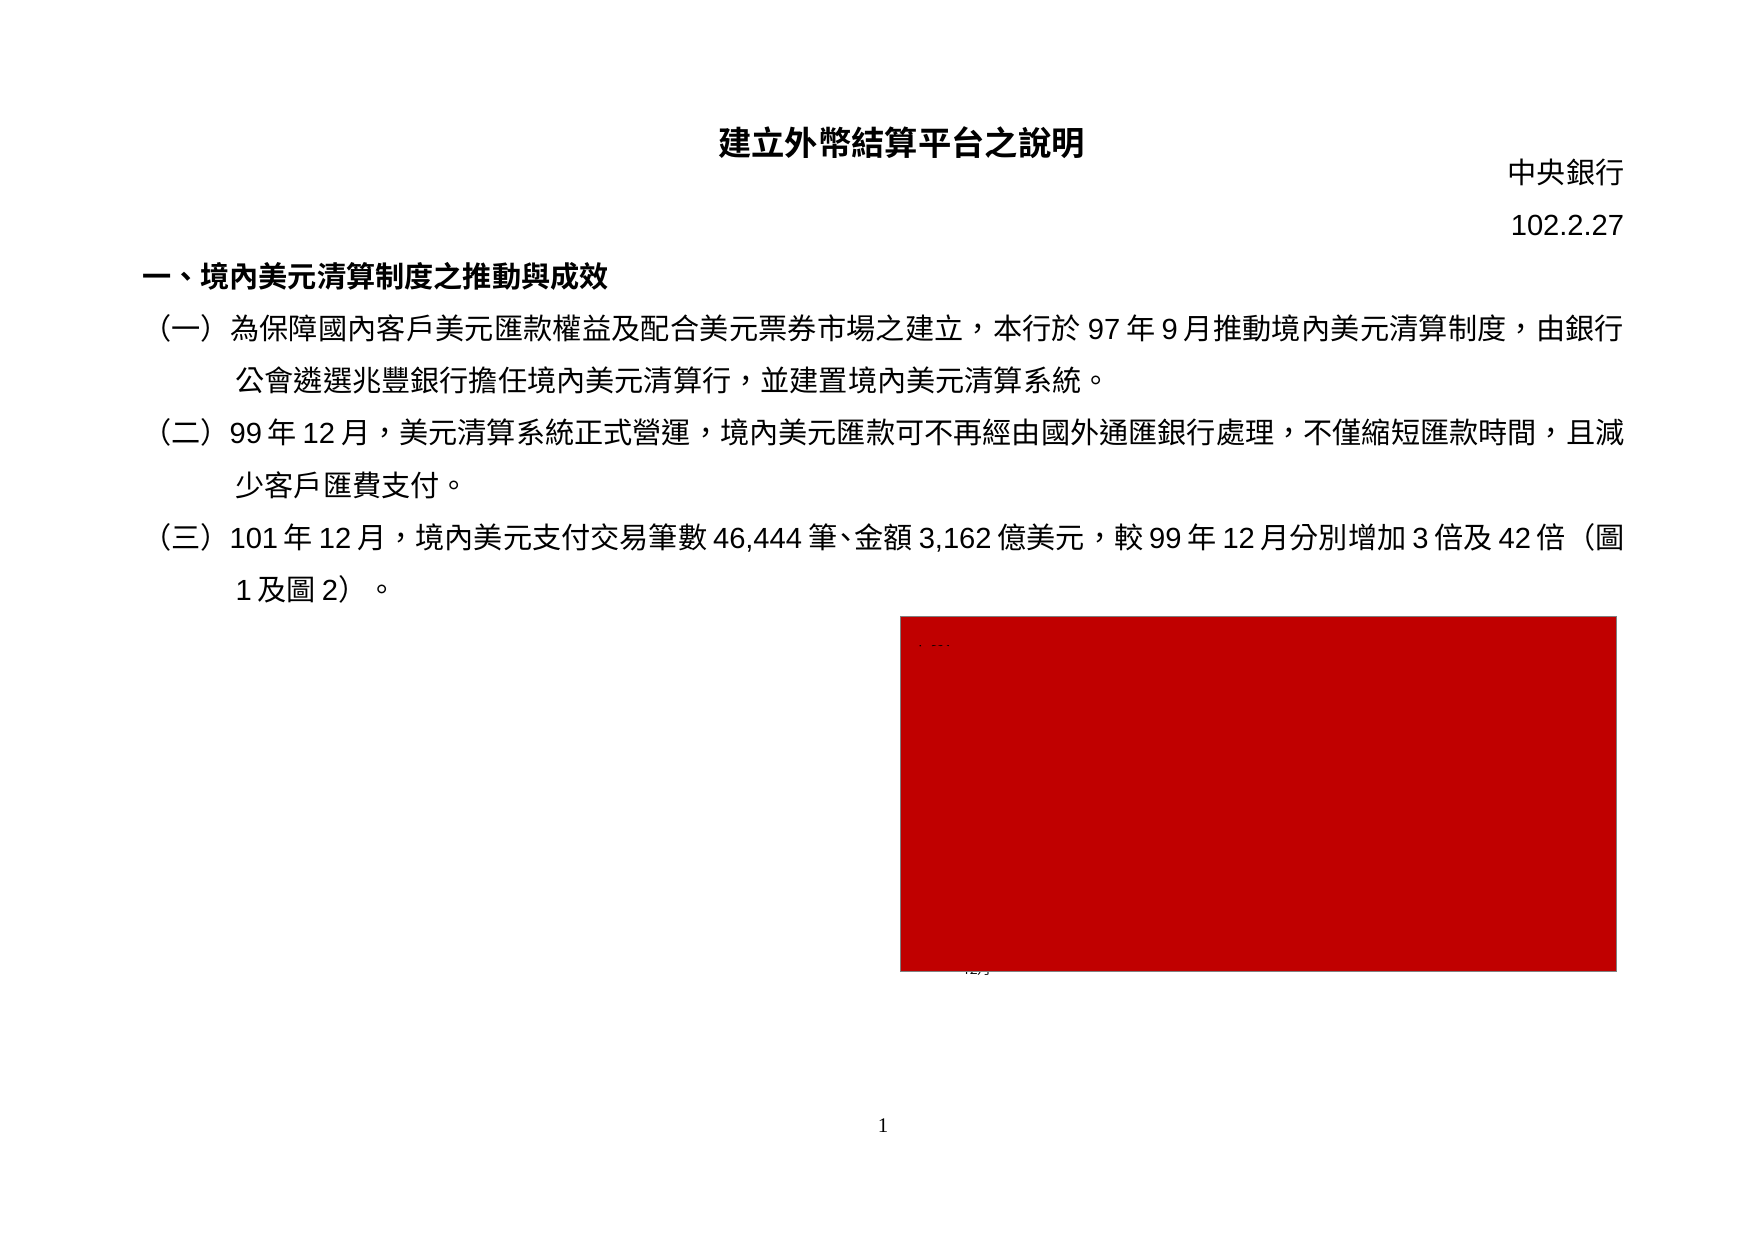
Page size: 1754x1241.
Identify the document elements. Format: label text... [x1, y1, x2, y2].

text 102.2.27 [142, 194, 1624, 246]
text 建立外幣結算平台之說明 [663, 112, 1139, 166]
text （三）101年12月，境內美元支付交易筆數46,444筆、金額3,162億美元，較99年12月分別增加3倍及42倍（圖1及圖2）。 [142, 506, 1624, 611]
text 一、境內美元清算制度之推動與成效 [142, 246, 1624, 298]
text （一）為保障國內客戶美元匯款權益及配合美元票券市場之建立，本行於97年9月推動境內美元清算制度，由銀行公會遴選兆豐銀行擔任境內美元清算行，並建置境內美元清算系統。 [142, 298, 1624, 402]
text 中央銀行 [142, 104, 1624, 194]
text （二）99年12月，美元清算系統正式營運，境內美元匯款可不再經由國外通匯銀行處理，不僅縮短匯款時間，且減少客戶匯費支付。 [142, 402, 1624, 506]
